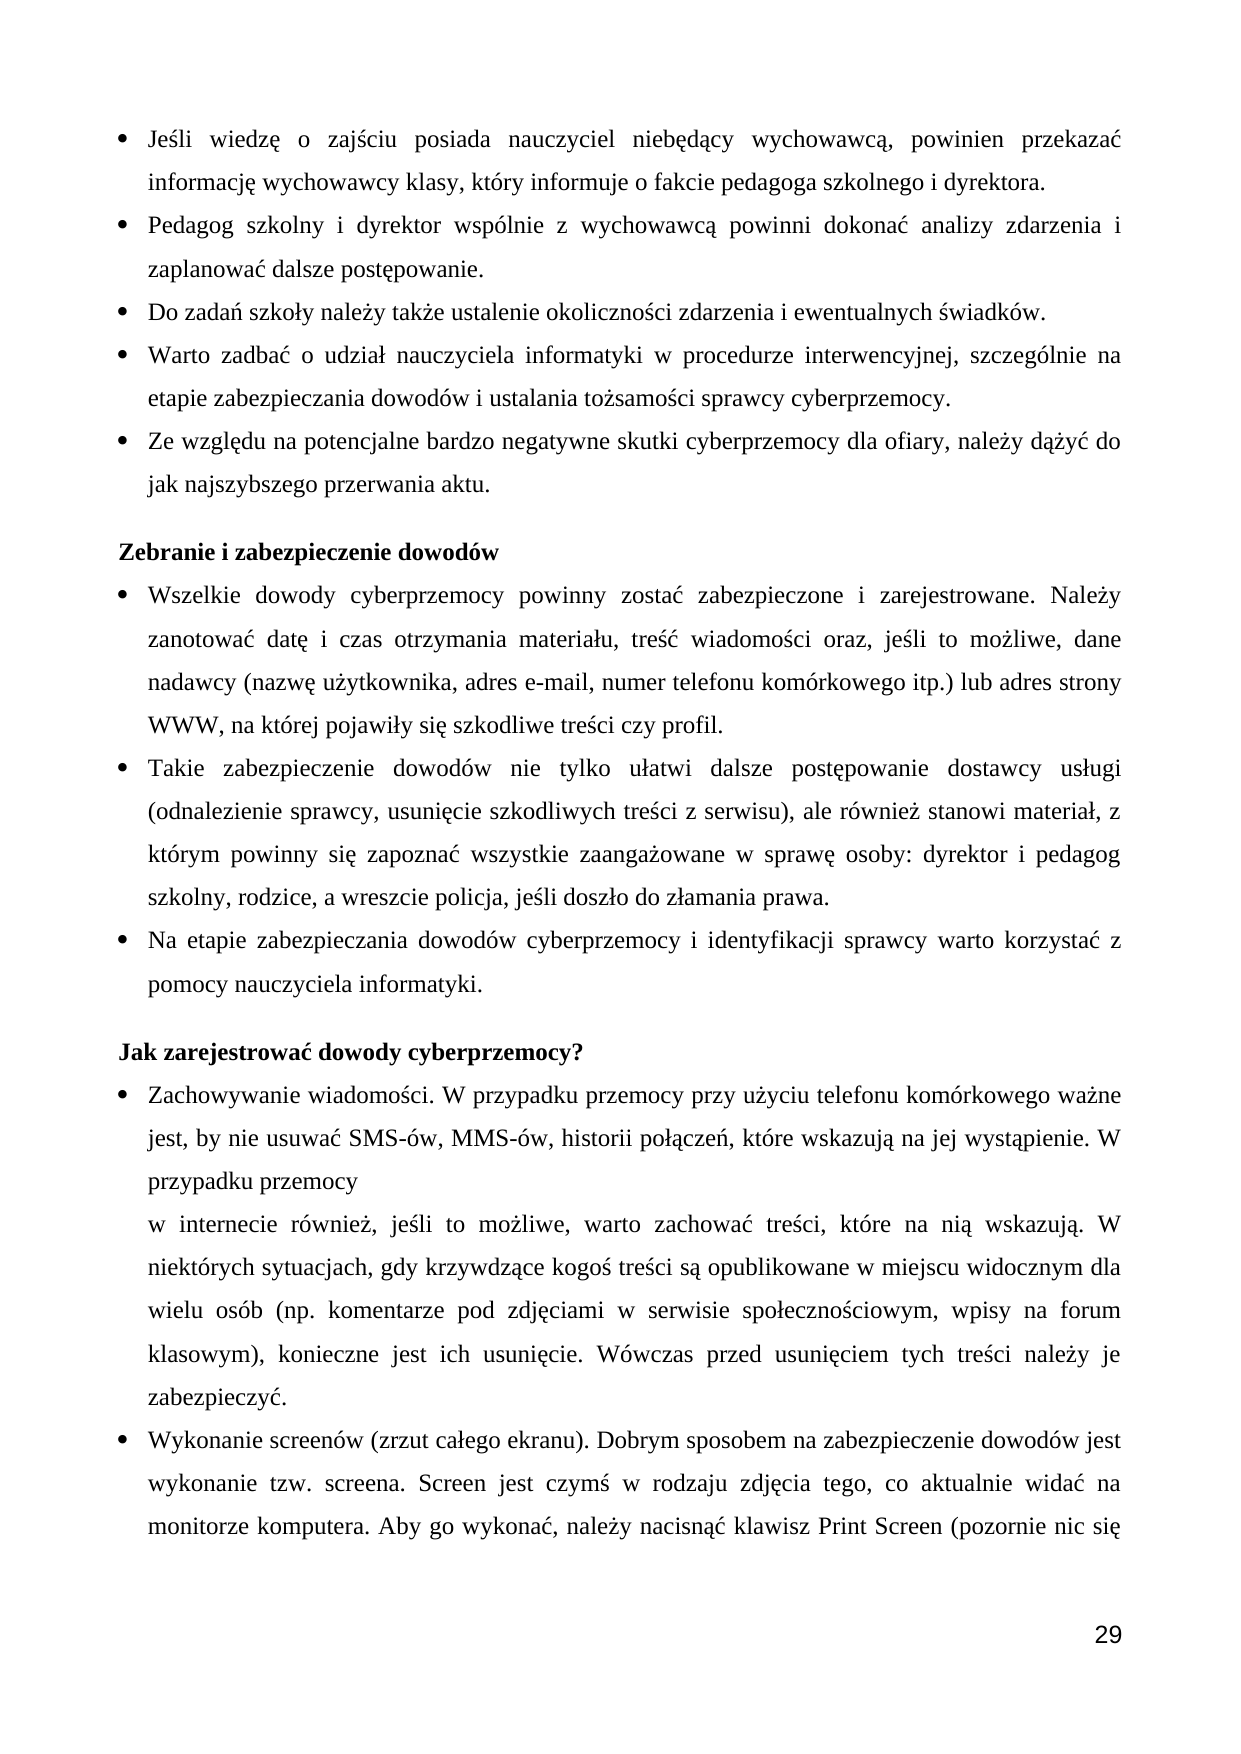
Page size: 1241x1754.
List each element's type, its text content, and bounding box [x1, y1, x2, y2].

list Zachowywanie wiadomości. W przypadku przemocy przy użyciu telefonu komórkowego ważne jest, by nie usuwać SMS-ów, MMS-ów, historii połączeń, które wskazują na jej wystąpienie. W przypadku przemocy [118, 1080, 1122, 1195]
list Takie zabezpieczenie dowodów nie tylko ułatwi dalsze postępowanie dostawcy usługi (odnalezienie sprawcy, usunięcie szkodliwych treści z serwisu), ale również stanowi materiał, z którym powinny się zapoznać wszystkie zaangażowane w sprawę osoby: dyrektor i pedagog szkolny, rodzice, a wreszcie policja, jeśli doszło do złamania prawa. [118, 753, 1122, 911]
list Do zadań szkoły należy także ustalenie okoliczności zdarzenia i ewentualnych świadków. [118, 297, 1122, 326]
list Jeśli wiedzę o zajściu posiada nauczyciel niebędący wychowawcą, powinien przekazać informację wychowawcy klasy, który informuje o fakcie pedagoga szkolnego i dyrektora. [118, 124, 1122, 196]
list Ze względu na potencjalne bardzo negatywne skutki cyberprzemocy dla ofiary, należy dążyć do jak najszybszego przerwania aktu. [118, 426, 1122, 498]
list Jak zarejestrować dowody cyberprzemocy? [118, 1037, 1122, 1066]
list Na etapie zabezpieczania dowodów cyberprzemocy i identyfikacji sprawcy warto korzystać z pomocy nauczyciela informatyki. [118, 926, 1122, 997]
list w internecie również, jeśli to możliwe, warto zachować treści, które na nią wskazują. W niektórych sytuacjach, gdy krzywdzące kogoś treści są opublikowane w miejscu widocznym dla wielu osób (np. komentarze pod zdjęciami w serwisie społecznościowym, wpisy na forum klasowym), konieczne jest ich usunięcie. Wówczas przed usunięciem tych treści należy je zabezpieczyć. [148, 1209, 1122, 1411]
list Warto zadbać o udział nauczyciela informatyki w procedurze interwencyjnej, szczególnie na etapie zabezpieczania dowodów i ustalania tożsamości sprawcy cyberprzemocy. [118, 340, 1122, 412]
list Pedagog szkolny i dyrektor wspólnie z wychowawcą powinni dokonać analizy zdarzenia i zaplanować dalsze postępowanie. [118, 211, 1122, 282]
list Wszelkie dowody cyberprzemocy powinny zostać zabezpieczone i zarejestrowane. Należy zanotować datę i czas otrzymania materiału, treść wiadomości oraz, jeśli to możliwe, dane nadawcy (nazwę użytkownika, adres e-mail, numer telefonu komórkowego itp.) lub adres strony WWW, na której pojawiły się szkodliwe treści czy profil. [118, 581, 1122, 739]
text Zebranie i zabezpieczenie dowodów [118, 537, 1122, 566]
list Wykonanie screenów (zrzut całego ekranu). Dobrym sposobem na zabezpieczenie dowodów jest wykonanie tzw. screena. Screen jest czymś w rodzaju zdjęcia tego, co aktualnie widać na monitorze komputera. Aby go wykonać, należy nacisnąć klawisz Print Screen (pozornie nic się [118, 1425, 1122, 1540]
